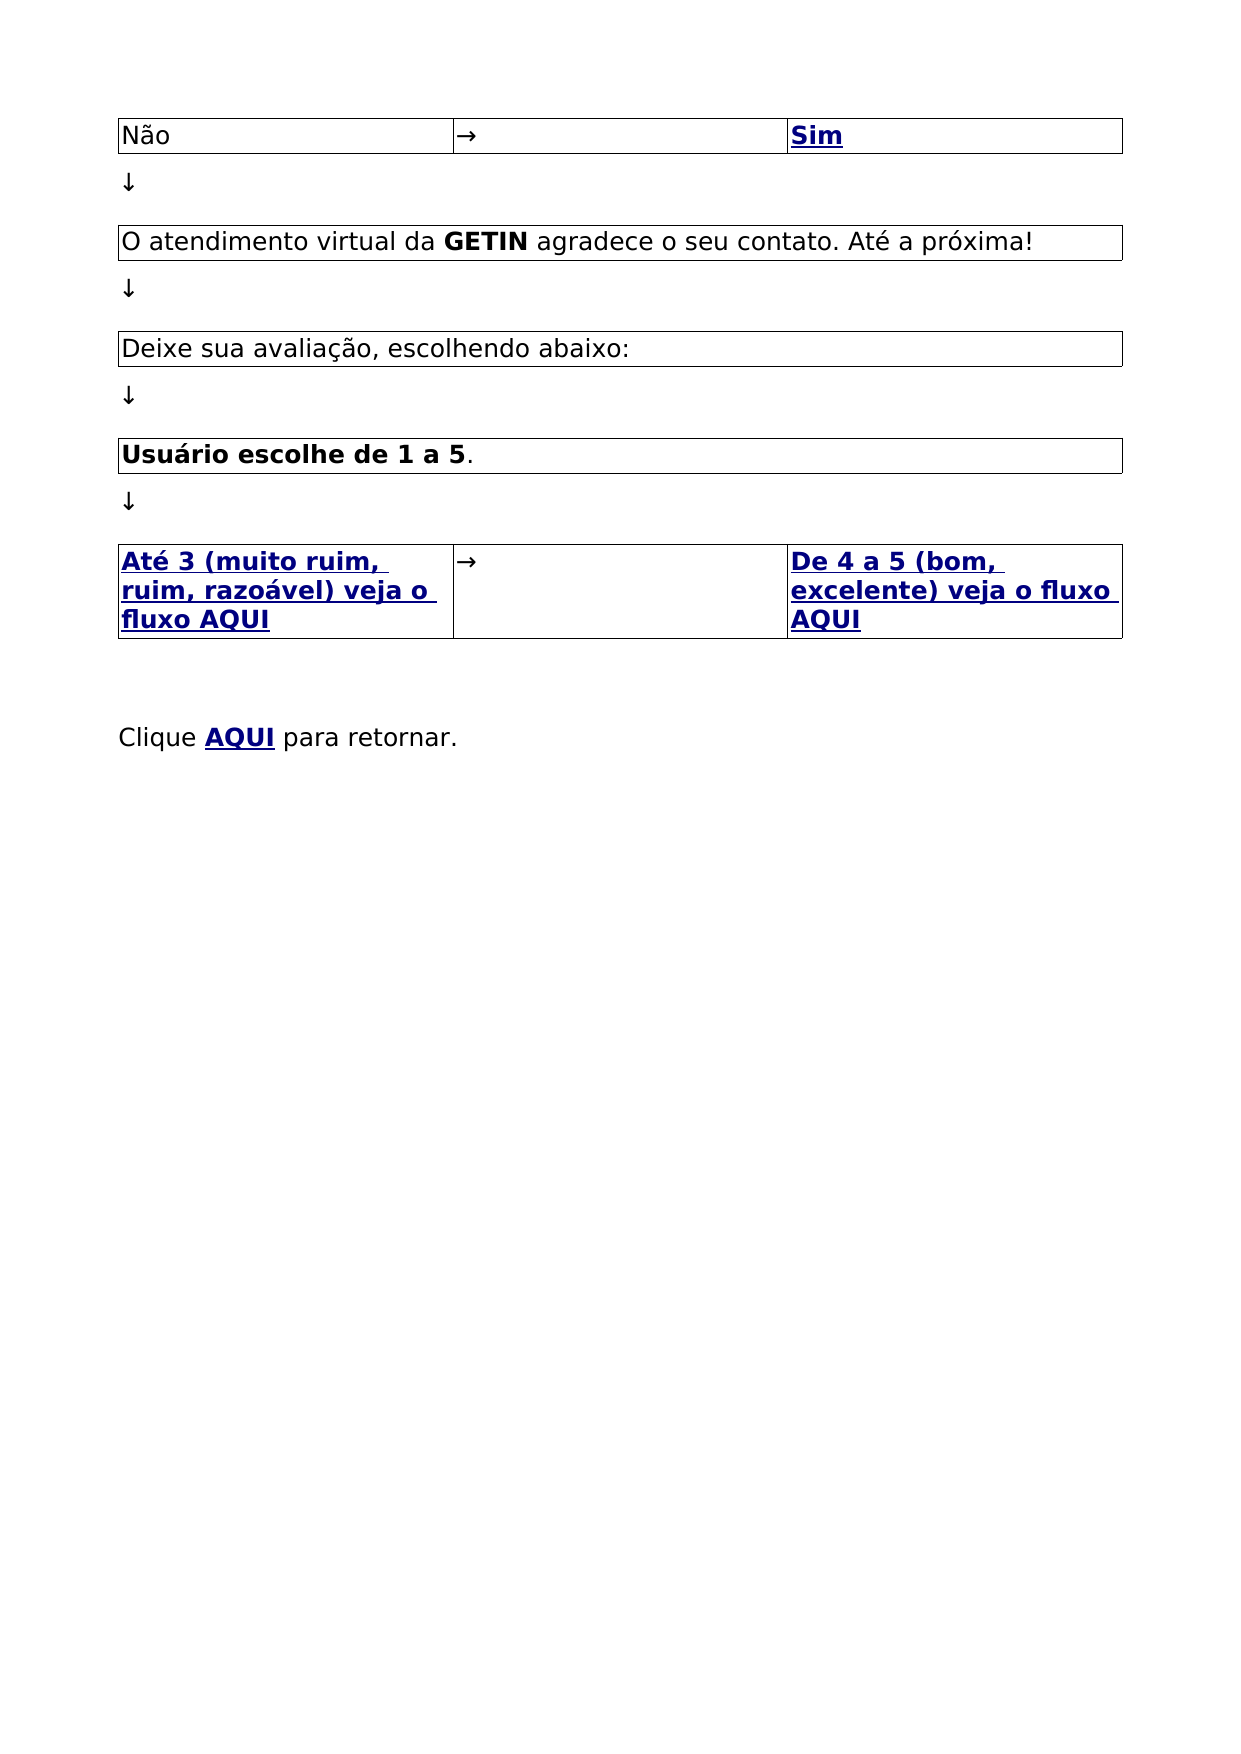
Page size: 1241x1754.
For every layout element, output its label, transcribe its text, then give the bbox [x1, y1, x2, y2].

text ↓ [118, 487, 1122, 517]
table_header Sim [788, 119, 1122, 153]
text ↓ [118, 168, 1122, 197]
text ↓ [118, 381, 1122, 410]
table_header Usuário escolhe de 1 a 5. [119, 439, 1122, 473]
table_header → [454, 545, 787, 637]
table_header O atendimento virtual da GETIN agradece o seu contato. Até a próxima! [119, 226, 1122, 260]
table_header Até 3 (muito ruim, ruim, razoável) veja o fluxo AQUI [119, 545, 453, 637]
table_header → [454, 119, 787, 153]
table_header Não [119, 119, 453, 153]
text ↓ [118, 274, 1122, 304]
text Clique AQUI para retornar. [118, 723, 1122, 781]
table_header Deixe sua avaliação, escolhendo abaixo: [119, 332, 1122, 366]
table_header De 4 a 5 (bom, excelente) veja o fluxo AQUI [788, 545, 1122, 637]
